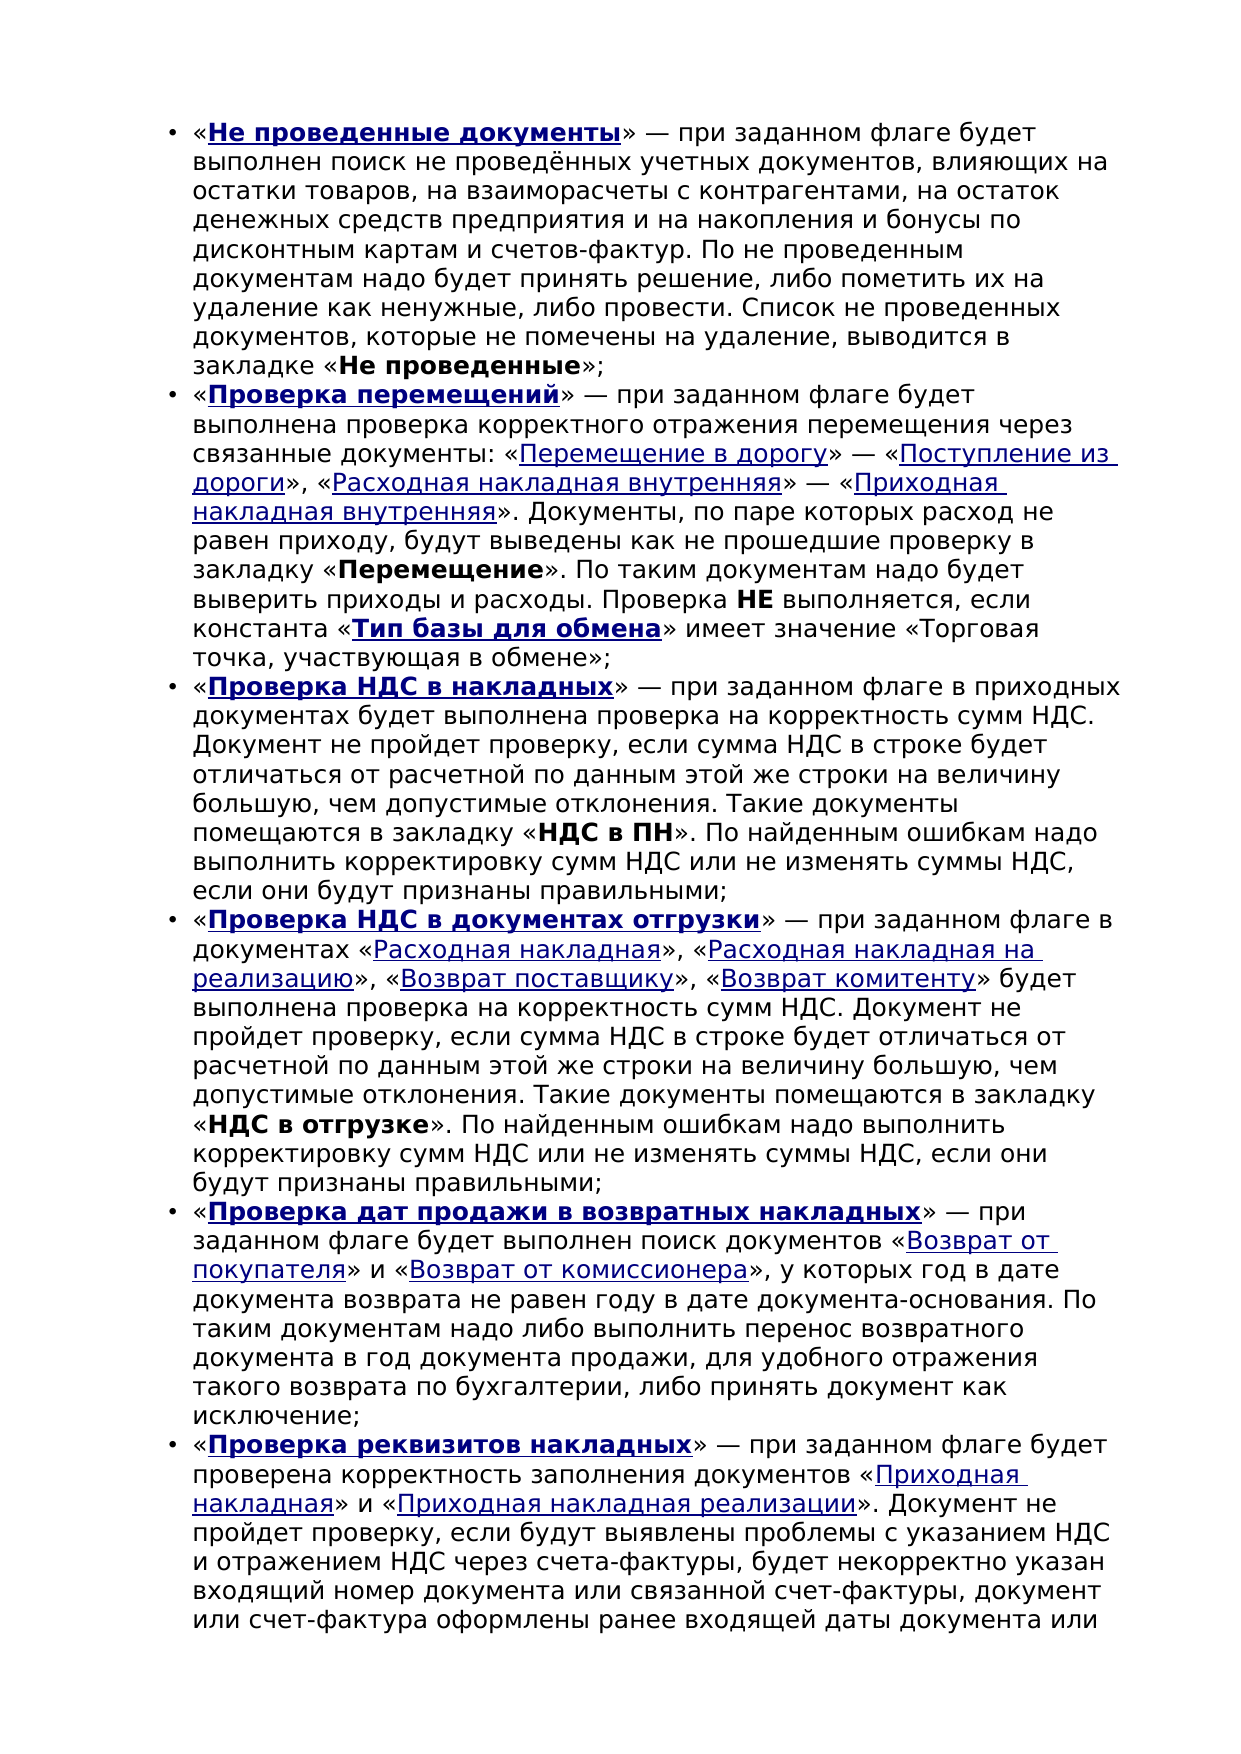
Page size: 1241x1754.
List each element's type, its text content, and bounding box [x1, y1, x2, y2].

list «Проверка НДС в накладных» — при заданном флаге в приходных документах будет выполнена проверка на корректность сумм НДС. Документ не пройдет проверку, если сумма НДС в строке будет отличаться от расчетной по данным этой же строки на величину большую, чем допустимые отклонения. Такие документы помещаются в закладку «НДС в ПН». По найденным ошибкам надо выполнить корректировку сумм НДС или не изменять суммы НДС, если они будут признаны правильными; [177, 672, 1122, 906]
list «Не проведенные документы» — при заданном флаге будет выполнен поиск не проведённых учетных документов, влияющих на остатки товаров, на взаиморасчеты с контрагентами, на остаток денежных средств предприятия и на накопления и бонусы по дисконтным картам и счетов-фактур. По не проведенным документам надо будет принять решение, либо пометить их на удаление как ненужные, либо провести. Список не проведенных документов, которые не помечены на удаление, выводится в закладке «Не проведенные»; [177, 118, 1122, 381]
list «Проверка НДС в документах отгрузки» — при заданном флаге в документах «Расходная накладная», «Расходная накладная на реализацию», «Возврат поставщику», «Возврат комитенту» будет выполнена проверка на корректность сумм НДС. Документ не пройдет проверку, если сумма НДС в строке будет отличаться от расчетной по данным этой же строки на величину большую, чем допустимые отклонения. Такие документы помещаются в закладку «НДС в отгрузке». По найденным ошибкам надо выполнить корректировку сумм НДС или не изменять суммы НДС, если они будут признаны правильными; [177, 906, 1122, 1197]
list «Проверка дат продажи в возвратных накладных» — при заданном флаге будет выполнен поиск документов «Возврат от покупателя» и «Возврат от комиссионера», у которых год в дате документа возврата не равен году в дате документа-основания. По таким документам надо либо выполнить перенос возвратного документа в год документа продажи, для удобного отражения такого возврата по бухгалтерии, либо принять документ как исключение; [177, 1197, 1122, 1431]
list «Проверка перемещений» — при заданном флаге будет выполнена проверка корректного отражения перемещения через связанные документы: «Перемещение в дорогу» — «Поступление из дороги», «Расходная накладная внутренняя» — «Приходная накладная внутренняя». Документы, по паре которых расход не равен приходу, будут выведены как не прошедшие проверку в закладку «Перемещение». По таким документам надо будет выверить приходы и расходы. Проверка НЕ выполняется, если константа «Тип базы для обмена» имеет значение «Торговая точка, участвующая в обмене»; [177, 381, 1122, 672]
list «Проверка реквизитов накладных» — при заданном флаге будет проверена корректность заполнения документов «Приходная накладная» и «Приходная накладная реализации». Документ не пройдет проверку, если будут выявлены проблемы с указанием НДС и отражением НДС через счета-фактуры, будет некорректно указан входящий номер документа или связанной счет-фактуры, документ или счет-фактура оформлены ранее входящей даты документа или [177, 1431, 1122, 1635]
